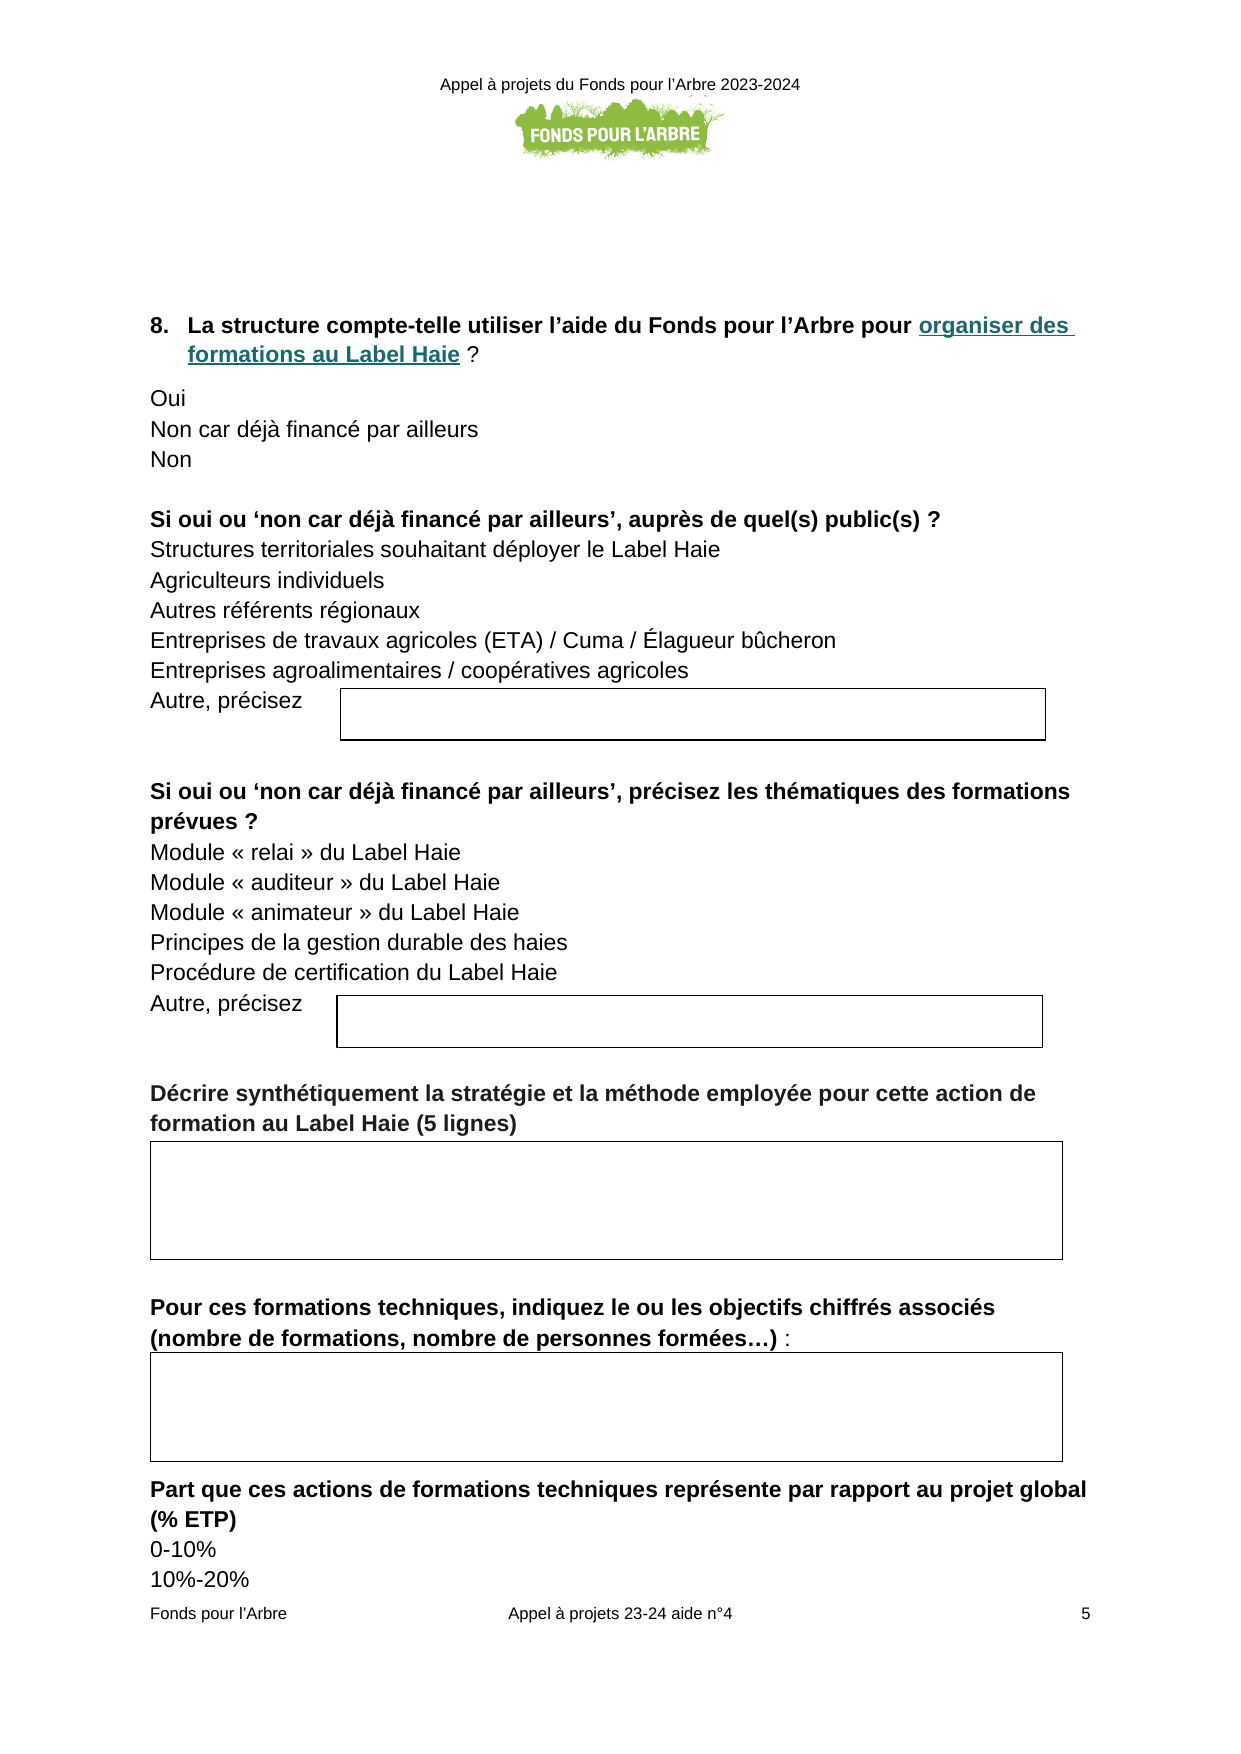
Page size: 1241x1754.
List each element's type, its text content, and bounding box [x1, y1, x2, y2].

text Autres référents régionaux [150, 597, 1091, 623]
text Si oui ou ‘non car déjà financé par ailleurs’, auprès de quel(s) public(s) ? [150, 506, 1091, 533]
text Si oui ou ‘non car déjà financé par ailleurs’, précisez les thématiques des formations prévues ? [150, 778, 1091, 835]
text Procédure de certification du Label Haie [150, 959, 1091, 986]
text 10%-20% [150, 1566, 1091, 1592]
text Autre, précisez [150, 989, 1091, 1016]
text Module « animateur » du Label Haie [150, 899, 1091, 925]
list La structure compte-telle utiliser l’aide du Fonds pour l’Arbre pour organiser des formations au Label Haie ? [150, 312, 1091, 367]
text Autre, précisez [150, 687, 340, 714]
text Décrire synthétiquement la stratégie et la méthode employée pour cette action de formation au Label Haie (5 lignes) [150, 1080, 1091, 1260]
text Non [150, 446, 1091, 472]
text Structures territoriales souhaitant déployer le Label Haie [150, 536, 1091, 563]
text Module « auditeur » du Label Haie [150, 869, 1091, 895]
text Module « relai » du Label Haie [150, 838, 1091, 865]
text [151, 1353, 1062, 1461]
text Non car déjà financé par ailleurs [150, 416, 1091, 442]
text Principes de la gestion durable des haies [150, 929, 1091, 956]
text Entreprises de travaux agricoles (ETA) / Cuma / Élagueur bûcheron [150, 627, 1091, 653]
text 0-10% [150, 1536, 1091, 1562]
text Agriculteurs individuels [150, 567, 1091, 593]
text Pour ces formations techniques, indiquez le ou les objectifs chiffrés associés (nombre de formations, nombre de personnes formées…) : [150, 1294, 1091, 1351]
text Entreprises agroalimentaires / coopératives agricoles [150, 657, 1091, 684]
text [341, 689, 1045, 739]
text [1046, 687, 1091, 714]
text Oui [150, 385, 1091, 412]
text [338, 996, 1042, 1047]
text Part que ces actions de formations techniques représente par rapport au projet global (% ETP) [150, 1476, 1091, 1532]
